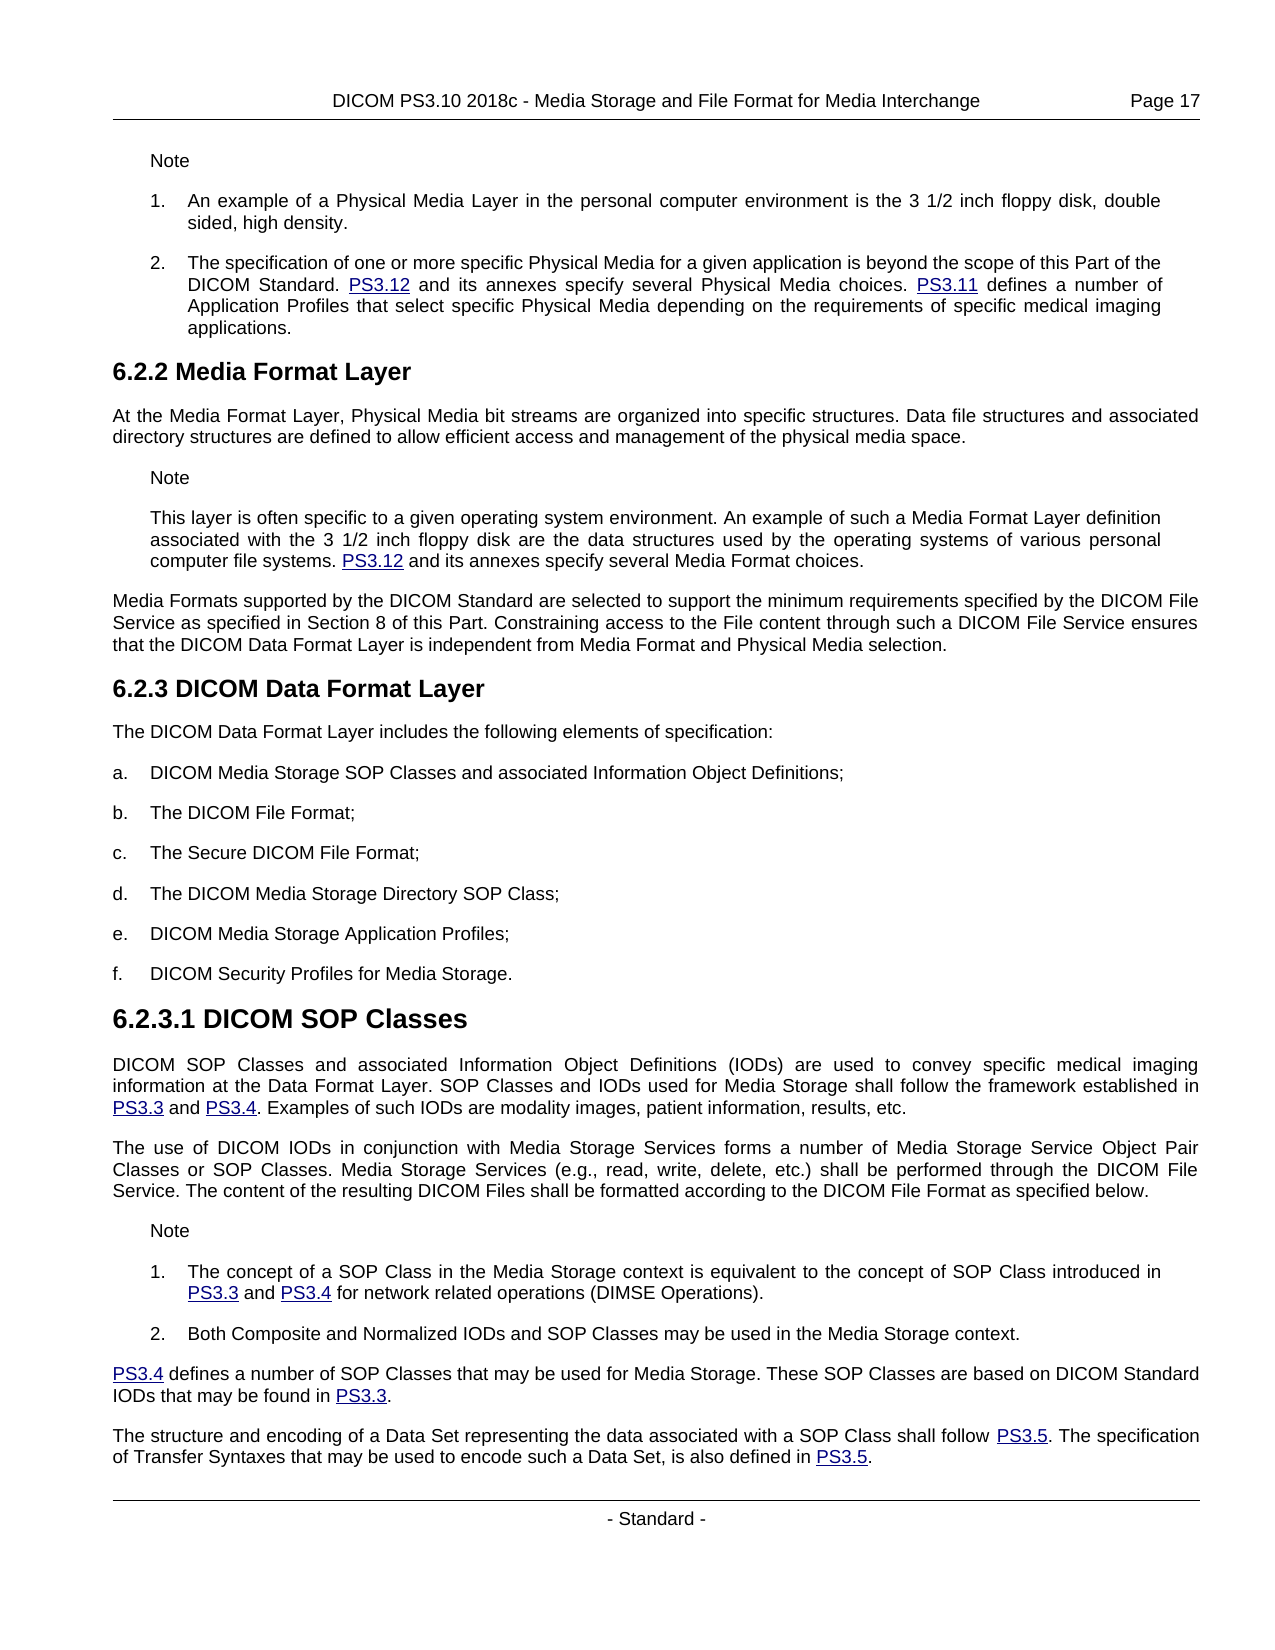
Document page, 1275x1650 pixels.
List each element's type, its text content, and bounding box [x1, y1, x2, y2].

text Note [150, 150, 1162, 172]
text This layer is often specific to a given operating system environment. An example of such a Media Format Layer definition associated with the 3 1/2 inch floppy disk are the data structures used by the operating systems of various personal computer file systems. PS3.12 and its annexes specify several Media Format choices. [150, 507, 1162, 572]
text Media Formats supported by the DICOM Standard are selected to support the minimum requirements specified by the DICOM File Service as specified in Section 8 of this Part. Constraining access to the File content through such a DICOM File Service ensures that the DICOM Data Format Layer is independent from Media Format and Physical Media selection. [112, 590, 1200, 655]
list The DICOM Media Storage Directory SOP Class; [112, 882, 1200, 904]
list DICOM Media Storage SOP Classes and associated Information Object Definitions; [112, 762, 1200, 783]
list Both Composite and Normalized IODs and SOP Classes may be used in the Media Storage context. [150, 1322, 1162, 1344]
text The DICOM Data Format Layer includes the following elements of specification: [112, 721, 1200, 743]
list An example of a Physical Media Layer in the personal computer environment is the 3 1/2 inch floppy disk, double sided, high density. [150, 190, 1162, 233]
text The use of DICOM IODs in conjunction with Media Storage Services forms a number of Media Storage Service Object Pair Classes or SOP Classes. Media Storage Services (e.g., read, write, delete, etc.) shall be performed through the DICOM File Service. The content of the resulting DICOM Files shall be formatted according to the DICOM File Format as specified below. [112, 1137, 1200, 1202]
list The Secure DICOM File Format; [112, 842, 1200, 864]
text At the Media Format Layer, Physical Media bit streams are organized into specific structures. Data file structures and associated directory structures are defined to allow efficient access and management of the physical media space. [112, 405, 1200, 448]
text Note [150, 467, 1162, 488]
list The concept of a SOP Class in the Media Storage context is equivalent to the concept of SOP Class introduced in PS3.3 and PS3.4 for network related operations (DIMSE Operations). [150, 1261, 1162, 1304]
text The structure and encoding of a Data Set representing the data associated with a SOP Class shall follow PS3.5. The specification of Transfer Syntaxes that may be used to encode such a Data Set, is also defined in PS3.5. [112, 1425, 1200, 1468]
text PS3.4 defines a number of SOP Classes that may be used for Media Storage. These SOP Classes are based on DICOM Standard IODs that may be found in PS3.3. [112, 1363, 1200, 1406]
text Note [150, 1220, 1162, 1242]
text 6.2.2 Media Format Layer [112, 357, 1200, 386]
list DICOM Media Storage Application Profiles; [112, 923, 1200, 944]
text DICOM SOP Classes and associated Information Object Definitions (IODs) are used to convey specific medical imaging information at the Data Format Layer. SOP Classes and IODs used for Media Storage shall follow the framework established in PS3.3 and PS3.4. Examples of such IODs are modality images, patient information, results, etc. [112, 1053, 1200, 1118]
text 6.2.3.1 DICOM SOP Classes [112, 1003, 1200, 1035]
list DICOM Security Profiles for Media Storage. [112, 963, 1200, 985]
text 6.2.3 DICOM Data Format Layer [112, 674, 1200, 702]
list The DICOM File Format; [112, 802, 1200, 823]
list The specification of one or more specific Physical Media for a given application is beyond the scope of this Part of the DICOM Standard. PS3.12 and its annexes specify several Physical Media choices. PS3.11 defines a number of Application Profiles that select specific Physical Media depending on the requirements of specific medical imaging applications. [150, 252, 1162, 338]
